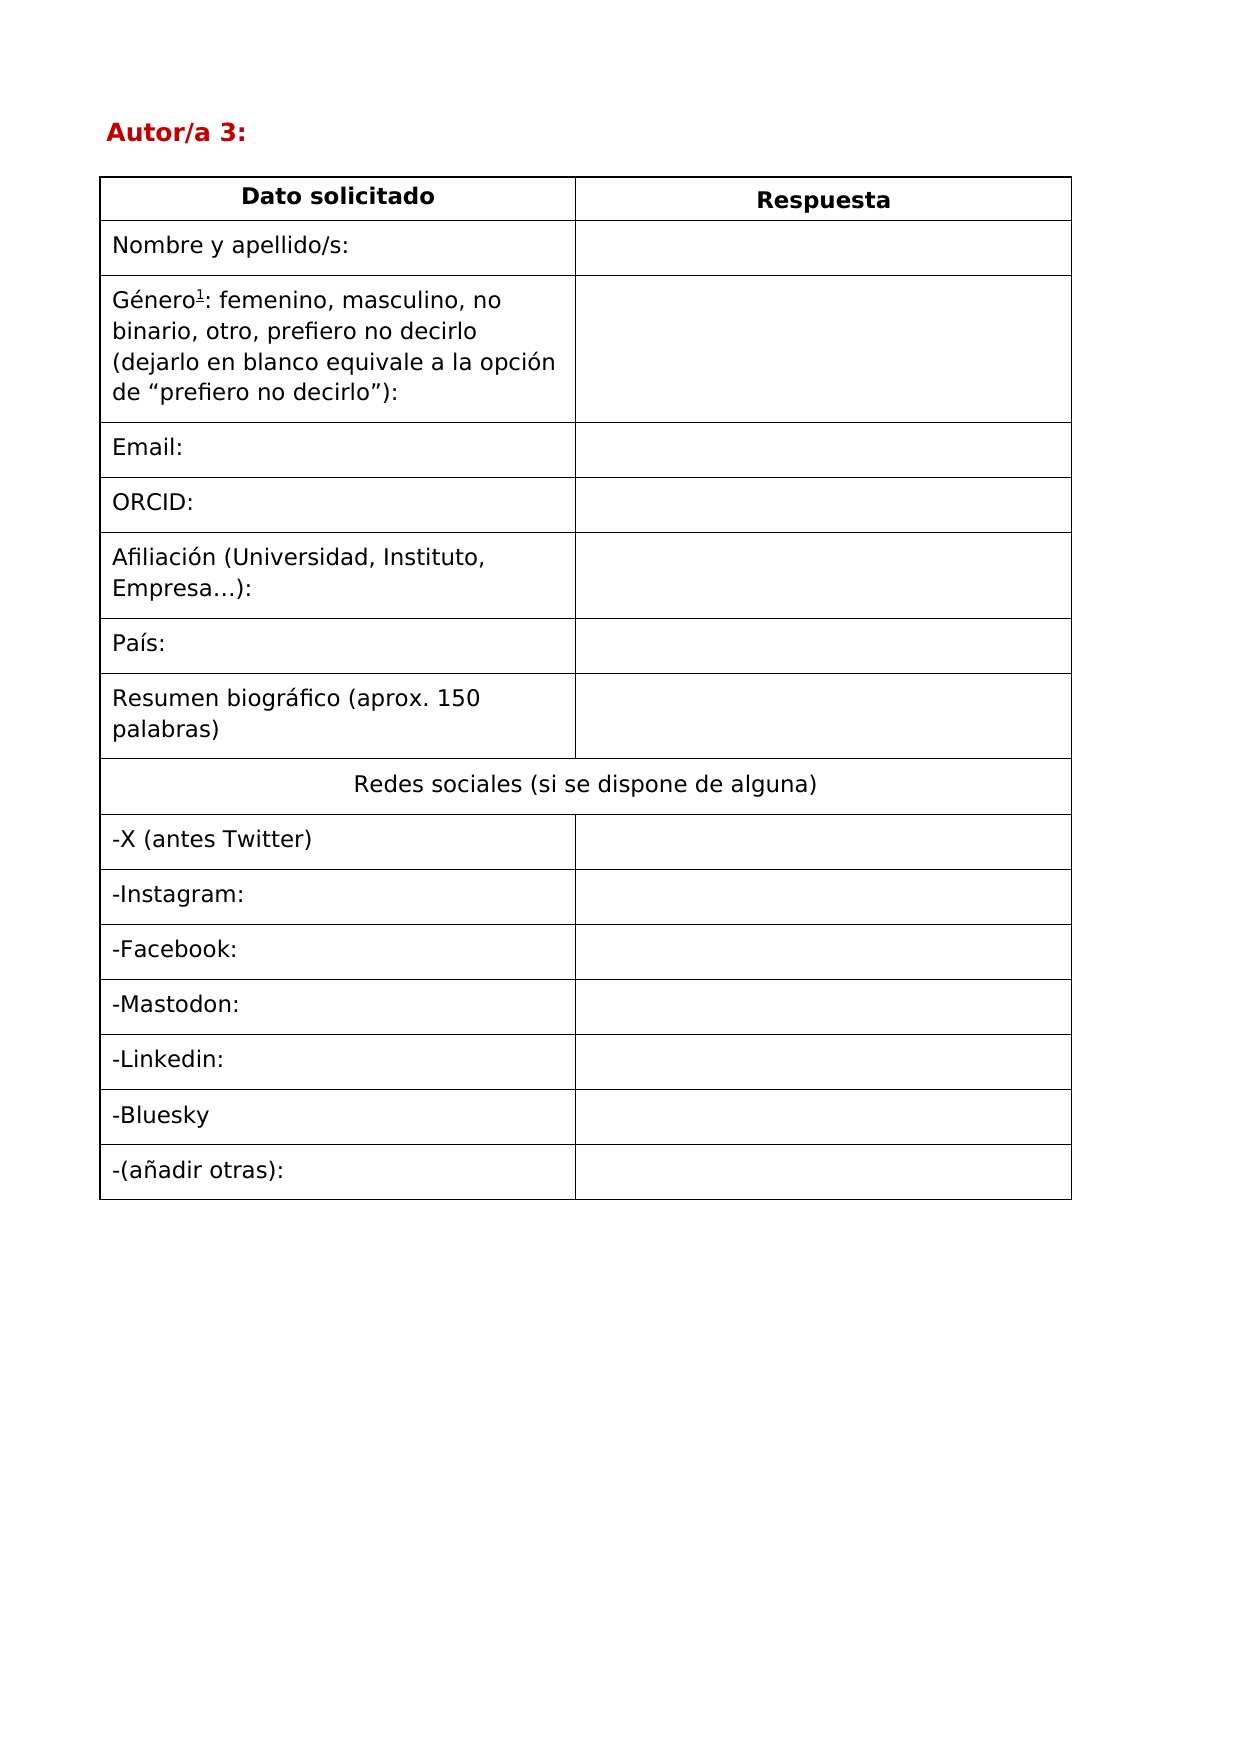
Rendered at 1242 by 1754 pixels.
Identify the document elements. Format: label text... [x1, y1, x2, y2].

table_cell [576, 478, 1071, 532]
table_cell [576, 870, 1071, 924]
table_cell [576, 815, 1071, 868]
table_cell -X (antes Twitter) [101, 815, 575, 868]
table_cell -(añadir otras): [101, 1145, 575, 1199]
table_cell [576, 1035, 1071, 1089]
table_cell [576, 980, 1071, 1034]
table_cell [576, 533, 1071, 617]
table_cell Afiliación (Universidad, Instituto, Empresa…): [101, 533, 575, 617]
table_cell [576, 423, 1071, 477]
table_cell [576, 619, 1071, 673]
table_cell -Mastodon: [101, 980, 575, 1034]
text Autor/a 3: [106, 118, 1135, 147]
table_cell [576, 276, 1071, 422]
table_cell [576, 221, 1071, 274]
table_cell -Instagram: [101, 870, 575, 924]
table_header Respuesta [576, 178, 1071, 219]
table_cell [576, 1145, 1071, 1199]
table_cell [576, 1090, 1071, 1144]
table_cell Redes sociales (si se dispone de alguna) [101, 759, 1071, 813]
table_cell -Facebook: [101, 925, 575, 979]
table_cell Email: [101, 423, 575, 477]
table_cell [576, 674, 1071, 758]
table_cell -Linkedin: [101, 1035, 575, 1089]
table_header Dato solicitado [101, 178, 575, 219]
table_cell Género1: femenino, masculino, no binario, otro, prefiero no decirlo (dejarlo en blanco equivale a la opción de “prefiero no decirlo”): [101, 276, 575, 422]
table_cell [576, 925, 1071, 979]
table_cell -Bluesky [101, 1090, 575, 1144]
table_cell Nombre y apellido/s: [101, 221, 575, 274]
table_cell ORCID: [101, 478, 575, 532]
table_cell País: [101, 619, 575, 673]
table_cell Resumen biográfico (aprox. 150 palabras) [101, 674, 575, 758]
